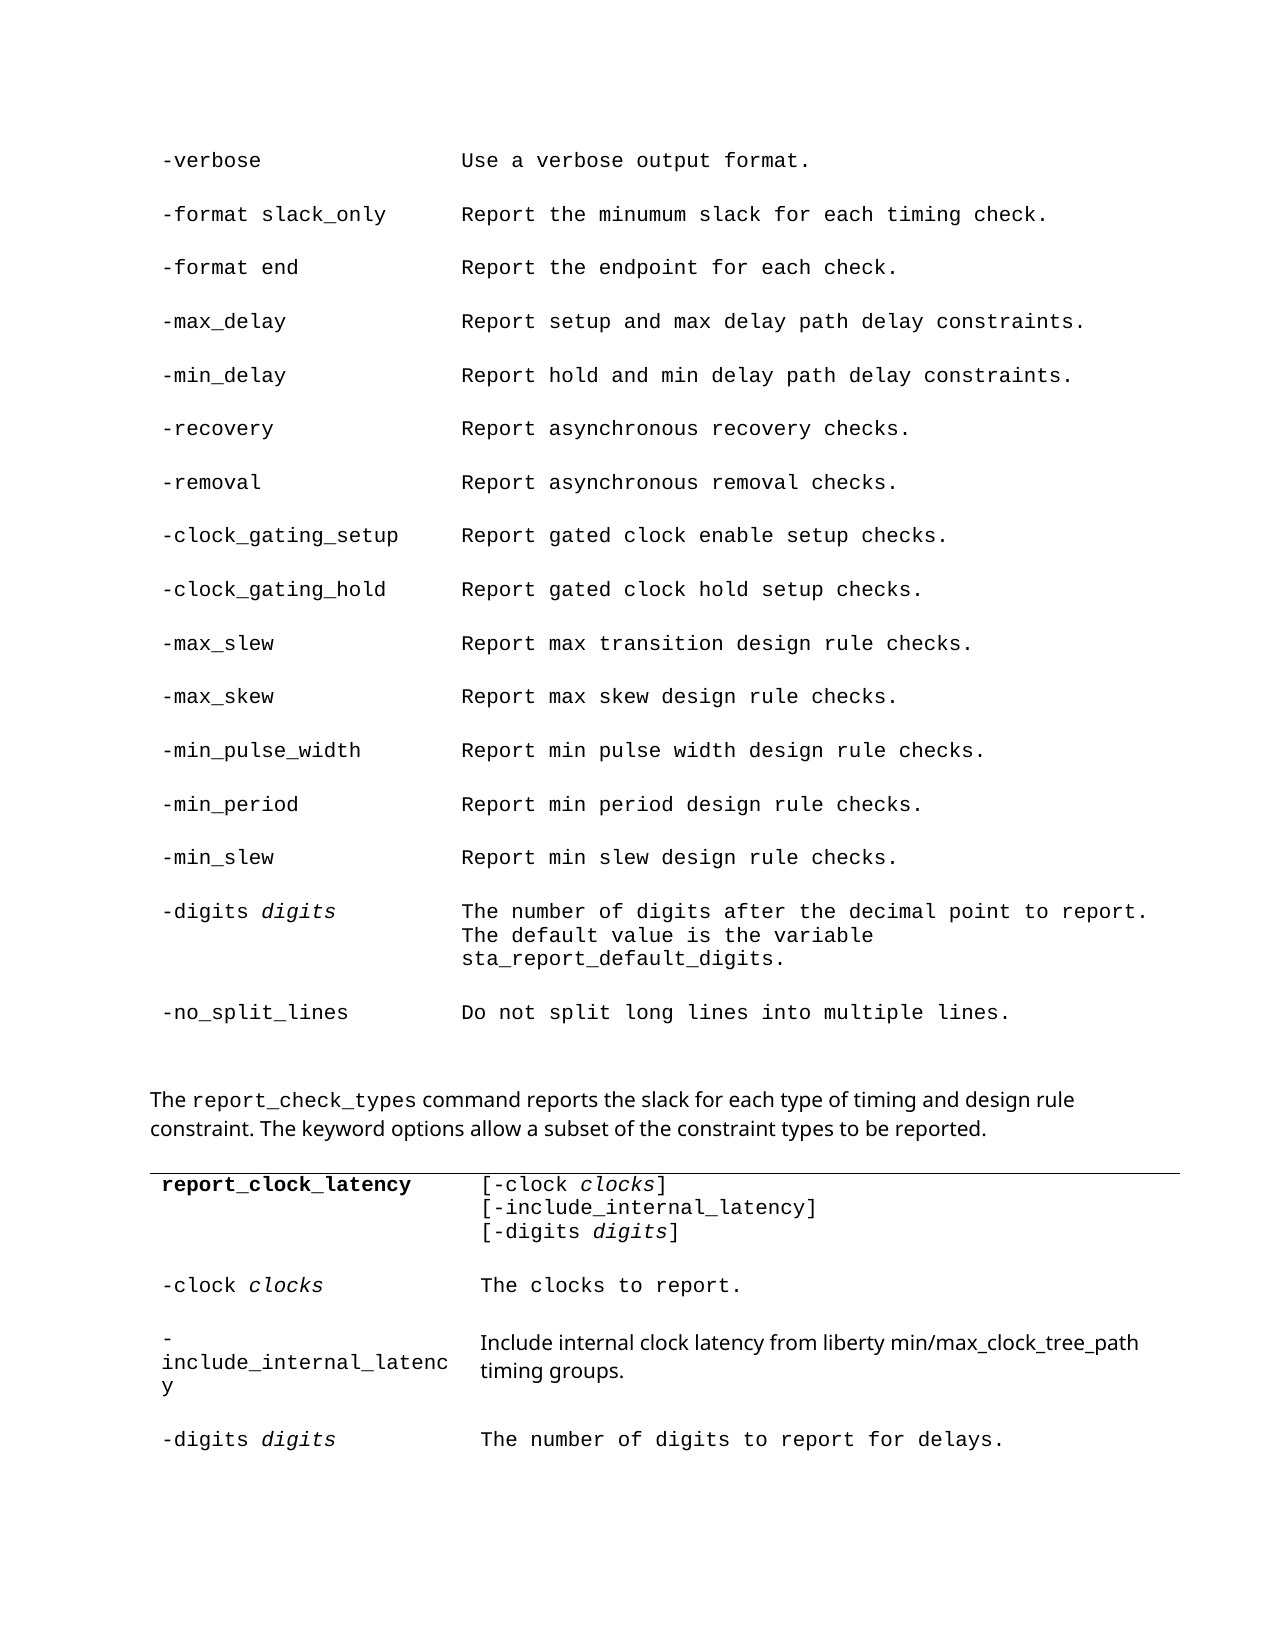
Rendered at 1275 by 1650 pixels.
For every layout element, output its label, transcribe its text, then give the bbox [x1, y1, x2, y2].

table_cell Report the endpoint for each check. [450, 257, 1180, 311]
table_cell -clock_gating_hold [150, 579, 450, 633]
table_cell Report min pulse width design rule checks. [450, 740, 1180, 794]
table_cell -max_skew [150, 686, 450, 740]
table_cell Do not split long lines into multiple lines. [450, 1002, 1180, 1056]
table_cell The clocks to report. [469, 1275, 1180, 1328]
table_cell -min_period [150, 794, 450, 847]
table_cell Report asynchronous recovery checks. [450, 418, 1180, 472]
table_cell Report gated clock enable setup checks. [450, 526, 1180, 579]
table_cell -max_slew [150, 633, 450, 686]
table_cell Report max skew design rule checks. [450, 686, 1180, 740]
table_cell -min_slew [150, 848, 450, 901]
table_cell Report min period design rule checks. [450, 794, 1180, 847]
table_cell -removal [150, 472, 450, 526]
table_cell -digits digits [150, 1429, 469, 1483]
table_cell Report hold and min delay path delay constraints. [450, 365, 1180, 418]
table_cell Report setup and max delay path delay constraints. [450, 311, 1180, 364]
table_cell Report asynchronous removal checks. [450, 472, 1180, 526]
table_cell Report the minumum slack for each timing check. [450, 204, 1180, 257]
table_cell -include_internal_latency [150, 1328, 469, 1429]
table_cell -min_delay [150, 365, 450, 418]
table_cell The number of digits to report for delays. [469, 1429, 1180, 1483]
table_header [-clock clocks] [-include_internal_latency] [-digits digits] [469, 1174, 1180, 1274]
table_cell -recovery [150, 418, 450, 472]
table_cell -verbose [150, 150, 450, 204]
table_cell -clock clocks [150, 1275, 469, 1328]
table_cell -digits digits [150, 901, 450, 1002]
text The report_check_types command reports the slack for each type of timing and design rule constraint. The keyword options allow a subset of the constraint types to be reported. [150, 1086, 1180, 1143]
table_cell Report max transition design rule checks. [450, 633, 1180, 686]
table_cell Report gated clock hold setup checks. [450, 579, 1180, 633]
table_cell -format end [150, 257, 450, 311]
table_cell Use a verbose output format. [450, 150, 1180, 204]
table_cell Include internal clock latency from liberty min/max_clock_tree_path timing groups. [469, 1328, 1180, 1429]
table_cell -clock_gating_setup [150, 526, 450, 579]
table_cell The number of digits after the decimal point to report. The default value is the variable sta_report_default_digits. [450, 901, 1180, 1002]
table_cell -max_delay [150, 311, 450, 364]
table_cell -no_split_lines [150, 1002, 450, 1056]
table_header report_clock_latency [150, 1174, 469, 1274]
table_cell Report min slew design rule checks. [450, 848, 1180, 901]
table_cell -min_pulse_width [150, 740, 450, 794]
table_cell -format slack_only [150, 204, 450, 257]
